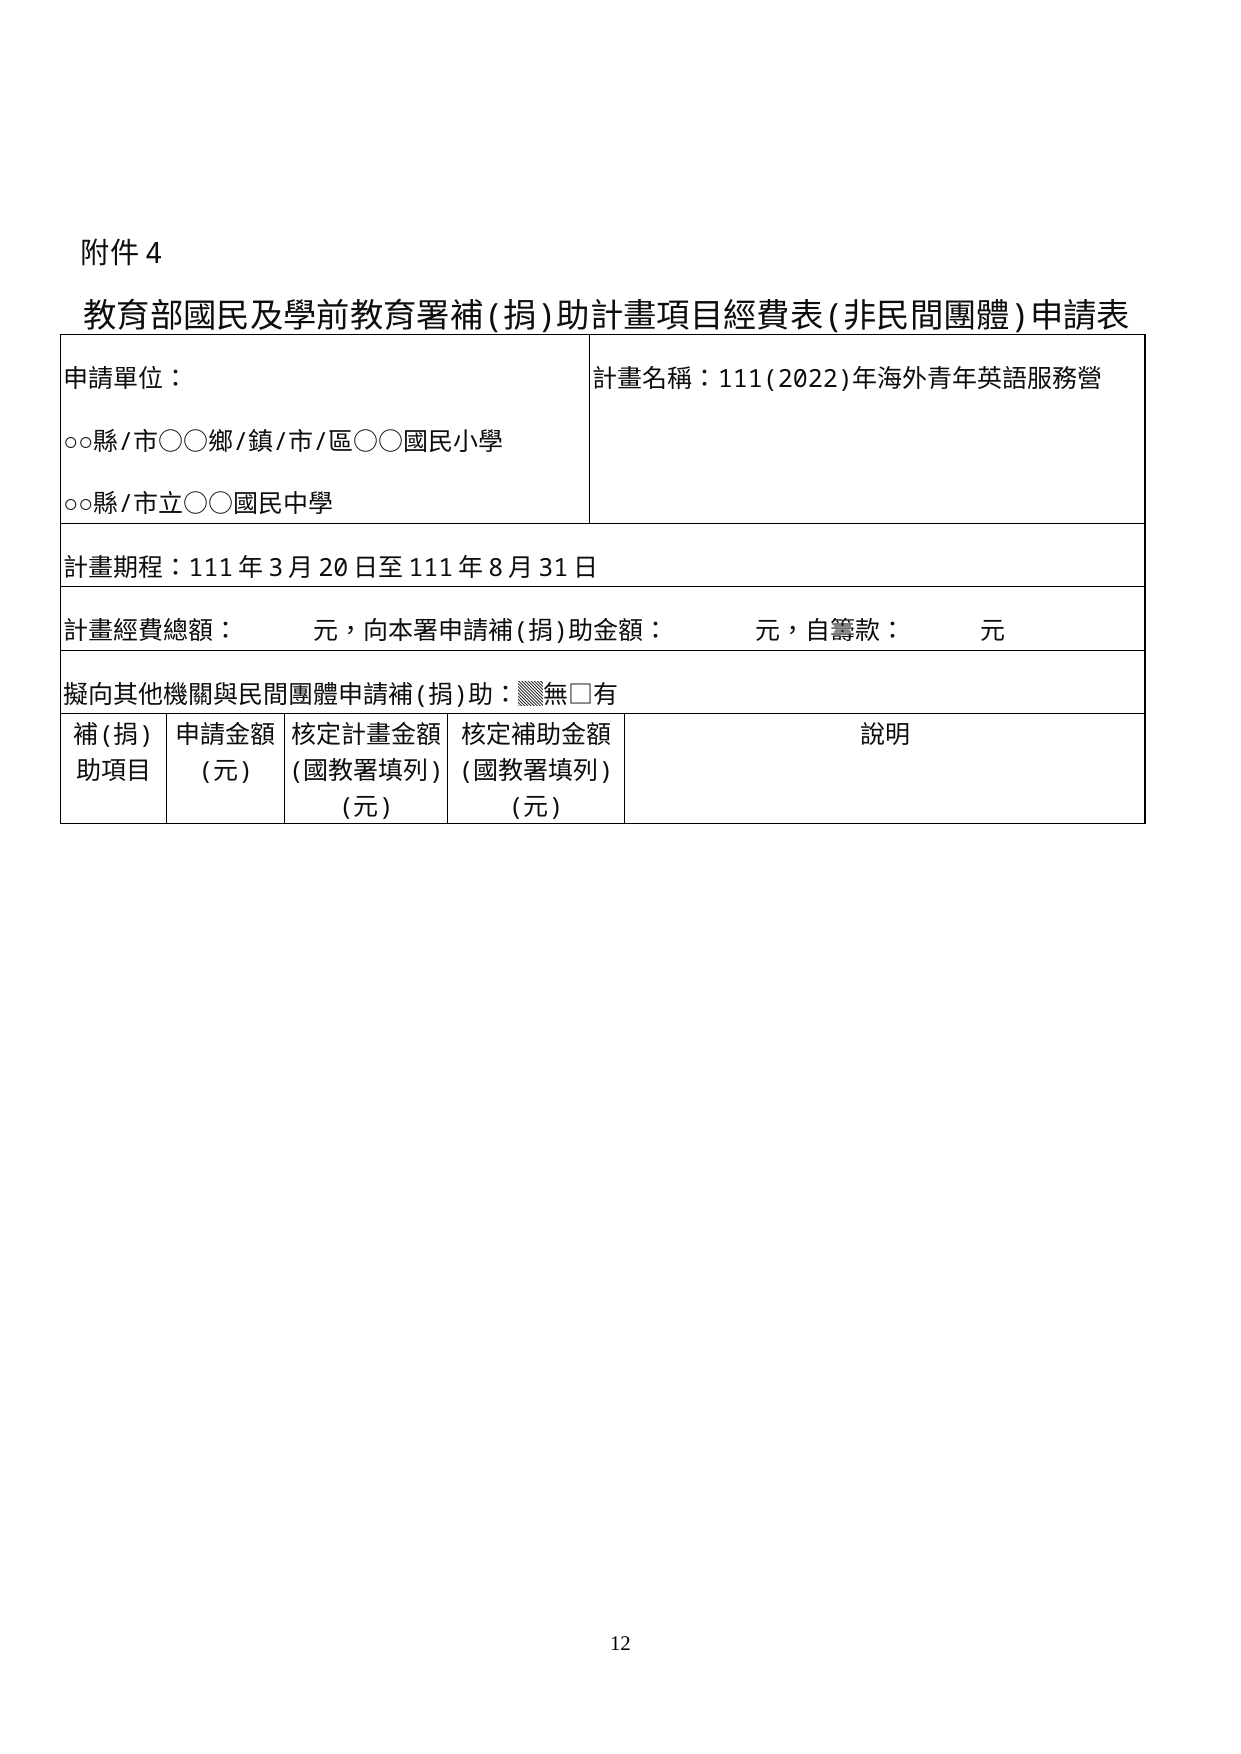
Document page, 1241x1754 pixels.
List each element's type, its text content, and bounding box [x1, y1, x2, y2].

table_cell 說明 [625, 714, 1144, 823]
table_header [488, 209, 689, 272]
table_cell 計畫名稱：111(2022)年海外青年英語服務營 [590, 335, 1144, 523]
table_cell [1146, 650, 1153, 713]
table_cell 計畫期程：111年3月20日至111年8月31日 [61, 524, 1144, 586]
table_cell [1146, 334, 1153, 523]
table_cell [1146, 523, 1153, 586]
table_header 附件4 [60, 209, 285, 272]
table_cell 擬向其他機關與民間團體申請補(捐)助：▓無□有 [61, 651, 1144, 713]
table_cell [1146, 586, 1153, 650]
table_cell 核定補助金額 (國教署填列) (元) [448, 714, 624, 823]
table_cell [1146, 713, 1153, 823]
table_cell 補(捐)助項目 [61, 714, 166, 823]
table_cell 申請單位： ○○縣/市○○鄉/鎮/市/區○○國民小學 ○○縣/市立○○國民中學 [61, 335, 589, 523]
table_cell 申請金額 (元) [167, 714, 284, 823]
table_header [285, 209, 488, 272]
table_cell 計畫經費總額： 元，向本署申請補(捐)助金額： 元，自籌款： 元 [61, 587, 1144, 650]
table_cell 核定計畫金額(國教署填列) (元) [285, 714, 447, 823]
table_header [689, 209, 1153, 272]
table_cell 教育部國民及學前教育署補(捐)助計畫項目經費表(非民間團體)申請表 [60, 272, 1153, 334]
